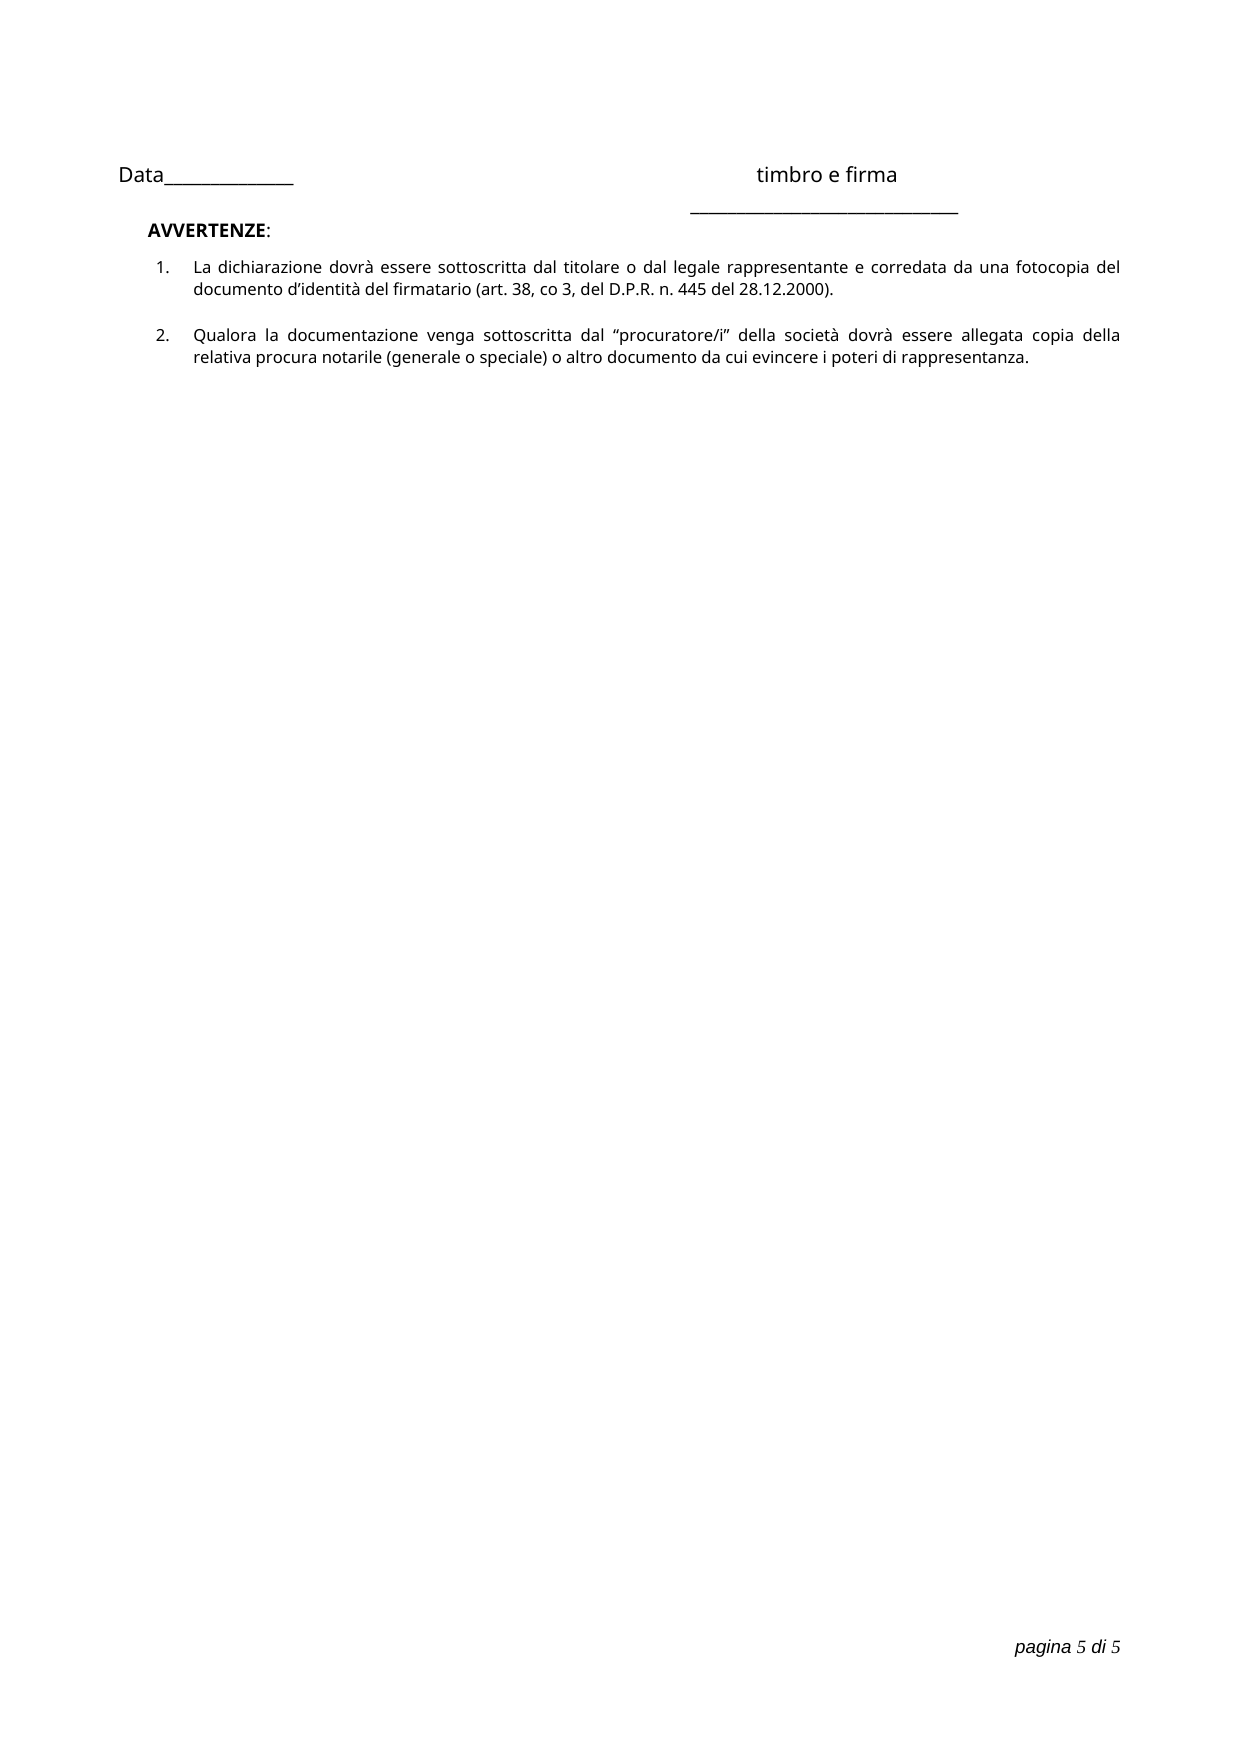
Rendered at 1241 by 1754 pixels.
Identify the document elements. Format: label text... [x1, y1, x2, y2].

text AVVERTENZE: [148, 217, 1122, 243]
text _____________________________ [118, 189, 1122, 217]
list La dichiarazione dovrà essere sottoscritta dal titolare o dal legale rappresentante e corredata da una fotocopia del documento d’identità del firmatario (art. 38, co 3, del D.P.R. n. 445 del 28.12.2000). [156, 255, 1122, 301]
list Qualora la documentazione venga sottoscritta dal “procuratore/i” della società dovrà essere allegata copia della relativa procura notarile (generale o speciale) o altro documento da cui evincere i poteri di rappresentanza. [156, 323, 1122, 369]
text Data______________ timbro e firma [118, 160, 1122, 189]
